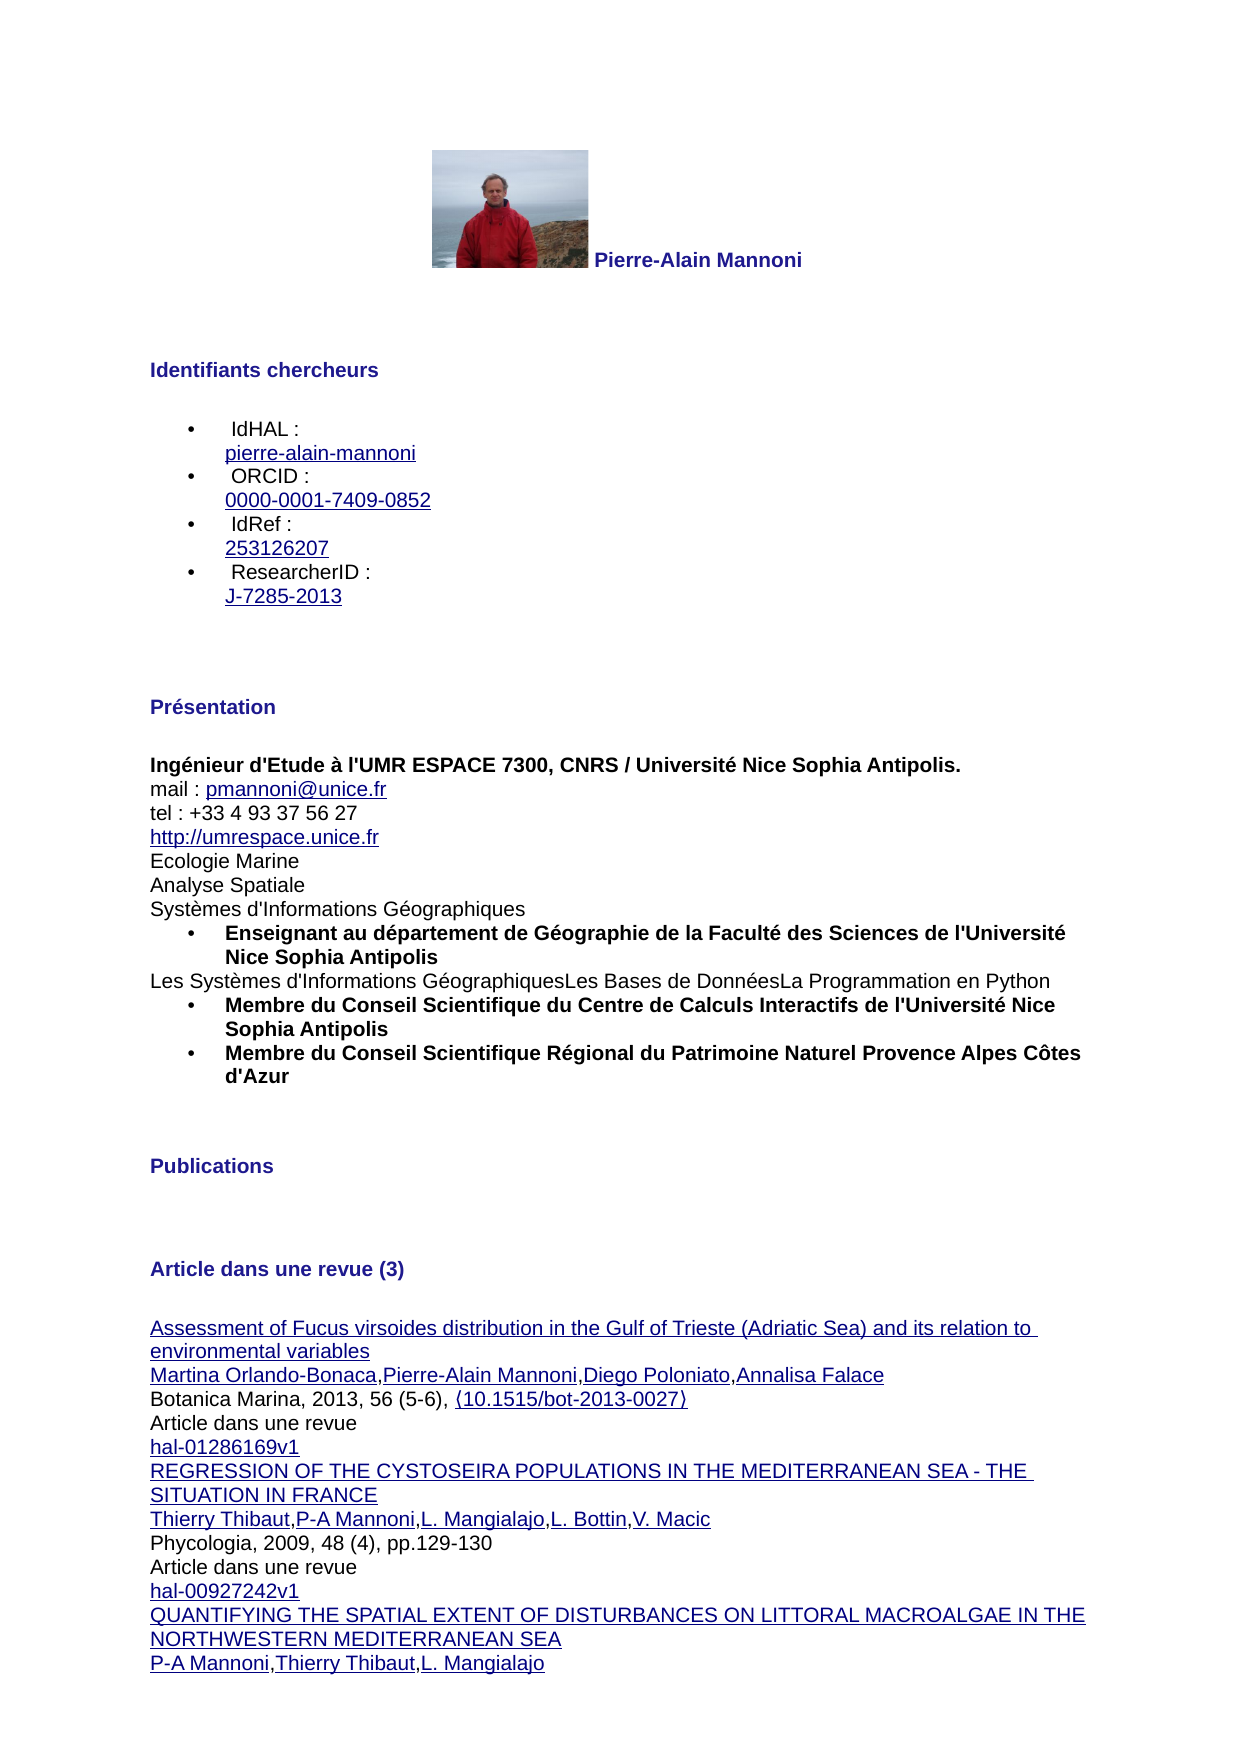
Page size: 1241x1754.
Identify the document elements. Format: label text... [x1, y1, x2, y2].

list ResearcherID : [187, 560, 1090, 584]
text http://umrespace.unice.fr [150, 825, 1090, 849]
text mail : pmannoni@unice.fr [150, 777, 1090, 801]
subtitle Identifiants chercheurs [150, 358, 1090, 382]
list IdRef : [187, 512, 1090, 536]
subtitle Présentation [150, 694, 1090, 718]
text Les Systèmes d'Informations GéographiquesLes Bases de DonnéesLa Programmation en Python [150, 968, 1090, 992]
text Ingénieur d'Etude à l'UMR ESPACE 7300, CNRS / Université Nice Sophia Antipolis. [150, 753, 1090, 777]
picture [432, 150, 589, 268]
list Enseignant au département de Géographie de la Faculté des Sciences de l'Université Nice Sophia Antipolis [187, 921, 1090, 968]
subtitle Publications [150, 1154, 1090, 1178]
list J-7285-2013 [187, 584, 1090, 608]
list 253126207 [187, 536, 1090, 560]
table_header Assessment of Fucus virsoides distribution in the Gulf of Trieste (Adriatic Sea) and its relation to environmental variables Martina Orlando-Bonaca,Pierre-Alain Mannoni,Diego Poloniato,Annalisa Falace Botanica Marina, 2013, 56 (5-6), ⟨10.1515/bot-2013-0027⟩ Article dans une revue hal-01286169v1 [150, 1315, 1090, 1459]
subtitle Article dans une revue (3) [150, 1257, 1090, 1281]
table_cell REGRESSION OF THE CYSTOSEIRA POPULATIONS IN THE MEDITERRANEAN SEA - THE SITUATION IN FRANCE Thierry Thibaut,P-A Mannoni,L. Mangialajo,L. Bottin,V. Macic Phycologia, 2009, 48 (4), pp.129-130 Article dans une revue hal-00927242v1 [150, 1459, 1090, 1603]
text Systèmes d'Informations Géographiques [150, 897, 1090, 921]
list pierre-alain-mannoni [187, 440, 1090, 464]
text Ecologie Marine [150, 849, 1090, 873]
list Membre du Conseil Scientifique Régional du Patrimoine Naturel Provence Alpes Côtes d'Azur [187, 1040, 1090, 1088]
list Membre du Conseil Scientifique du Centre de Calculs Interactifs de l'Université Nice Sophia Antipolis [187, 992, 1090, 1040]
text Analyse Spatiale [150, 873, 1090, 897]
list 0000-0001-7409-0852 [187, 488, 1090, 512]
text tel : +33 4 93 37 56 27 [150, 801, 1090, 825]
subtitle Pierre-Alain Mannoni [150, 150, 1090, 272]
list ORCID : [187, 464, 1090, 488]
list IdHAL : [187, 416, 1090, 440]
table_cell QUANTIFYING THE SPATIAL EXTENT OF DISTURBANCES ON LITTORAL MACROALGAE IN THE NORTHWESTERN MEDITERRANEAN SEA P-A Mannoni,Thierry Thibaut,L. Mangialajo [150, 1603, 1090, 1675]
